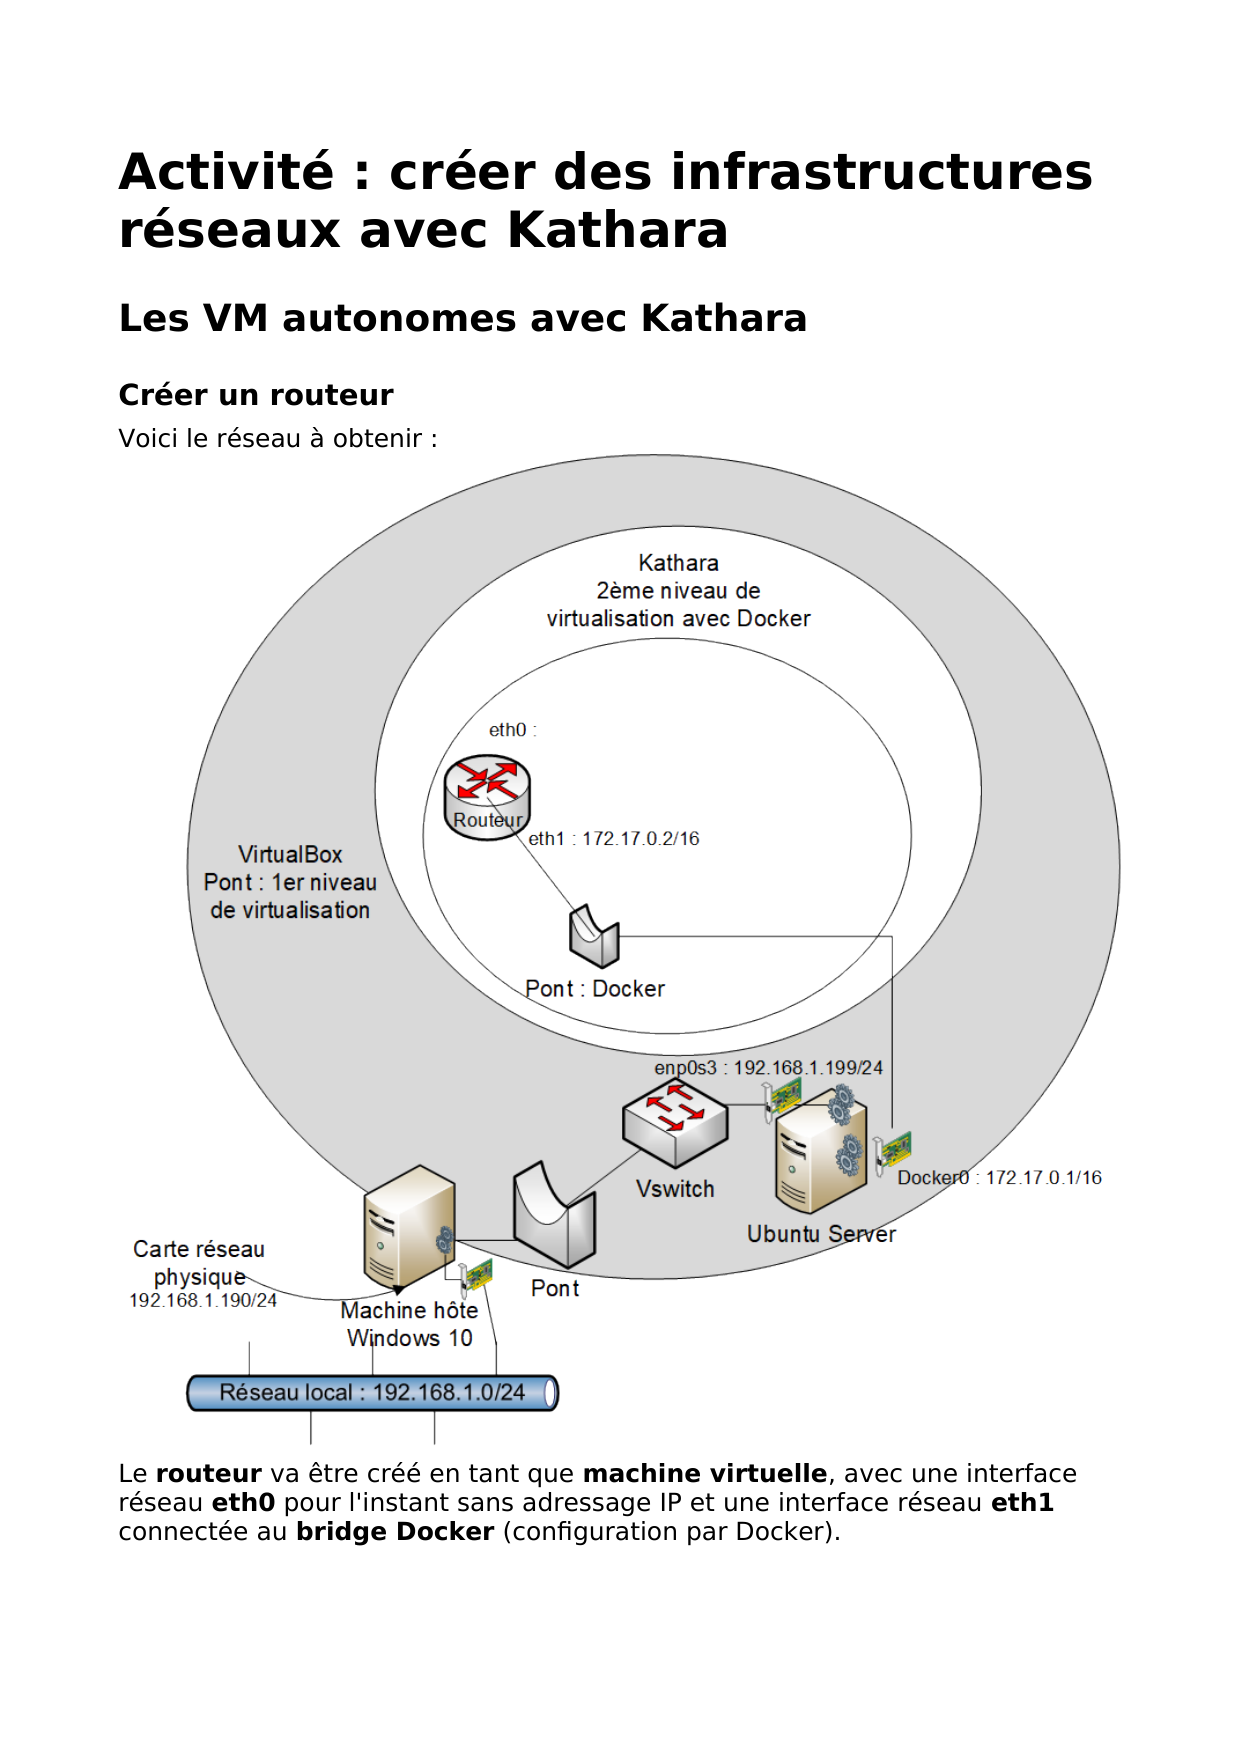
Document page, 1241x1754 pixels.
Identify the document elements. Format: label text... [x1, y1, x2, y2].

text Le routeur va être créé en tant que machine virtuelle, avec une interface réseau eth0 pour l'instant sans adressage IP et une interface réseau eth1 connectée au bridge Docker (configuration par Docker). [118, 1459, 1122, 1546]
subtitle Activité : créer des infrastructures réseaux avec Kathara [118, 143, 1122, 259]
text Voici le réseau à obtenir : [118, 425, 1122, 453]
subtitle Les VM autonomes avec Kathara [118, 297, 1122, 341]
picture [118, 453, 1123, 1447]
subtitle Créer un routeur [118, 378, 1122, 412]
